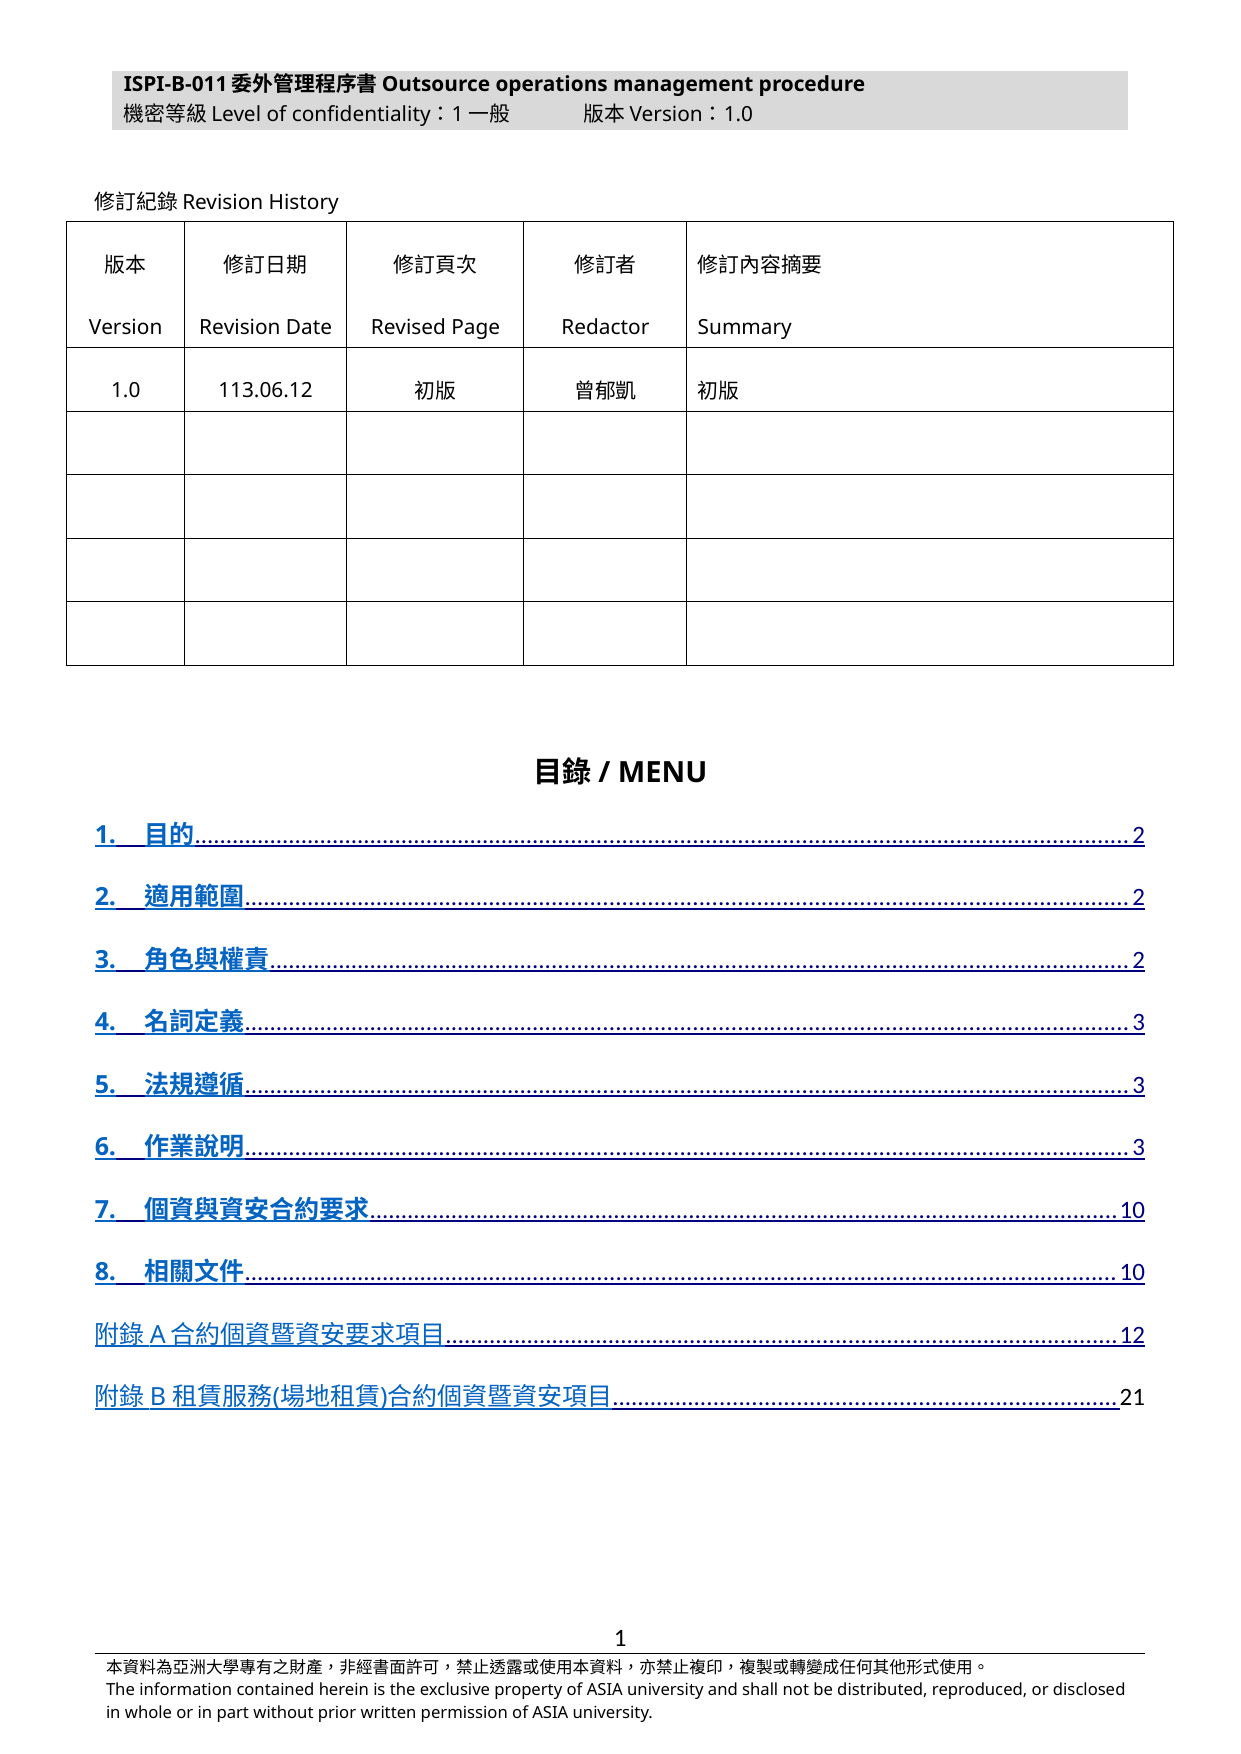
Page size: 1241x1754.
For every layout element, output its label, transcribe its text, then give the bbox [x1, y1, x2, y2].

text 4. 名詞定義 3 [94, 978, 1146, 1041]
table_cell [67, 475, 184, 538]
table_header 修訂日期 Revision Date [185, 222, 346, 347]
table_cell 初版 [687, 348, 1173, 411]
table_cell [185, 539, 346, 601]
table_cell [347, 602, 523, 665]
table_cell [67, 539, 184, 601]
text 1. 目的 2 [94, 791, 1146, 853]
text 附錄A合約個資暨資安要求項目 12 [94, 1291, 1146, 1353]
table_cell [687, 602, 1173, 665]
table_header 修訂者 Redactor [524, 222, 686, 347]
table_cell [347, 412, 523, 474]
table_cell [524, 412, 686, 474]
table_cell [185, 412, 346, 474]
text 6. 作業說明 3 [94, 1103, 1146, 1166]
text 附錄B 租賃服務(場地租賃)合約個資暨資安項目 21 [94, 1353, 1146, 1416]
table_cell [687, 475, 1173, 538]
table_cell [67, 412, 184, 474]
table_cell [524, 539, 686, 601]
table_cell 113.06.12 [185, 348, 346, 411]
table_cell [185, 475, 346, 538]
table_header 版本 Version [67, 222, 184, 347]
table_cell [347, 539, 523, 601]
text 5. 法規遵循 3 [94, 1041, 1146, 1103]
table_header 修訂內容摘要 Summary [687, 222, 1173, 347]
table_cell [347, 475, 523, 538]
table_cell 曾郁凱 [524, 348, 686, 411]
table_cell [687, 412, 1173, 474]
table_cell [67, 602, 184, 665]
table_cell [687, 539, 1173, 601]
text 2. 適用範圍 2 [94, 853, 1146, 916]
table_cell [524, 475, 686, 538]
table_cell [185, 602, 346, 665]
text 修訂紀錄Revision History [94, 158, 1146, 221]
text 3. 角色與權責 2 [94, 916, 1146, 978]
table_cell 初版 [347, 348, 523, 411]
text 目錄 / MENU [94, 728, 1146, 791]
table_cell 1.0 [67, 348, 184, 411]
table_header 修訂頁次 Revised Page [347, 222, 523, 347]
table_cell [524, 602, 686, 665]
text 7. 個資與資安合約要求 10 [94, 1166, 1146, 1228]
text 8. 相關文件 10 [94, 1228, 1146, 1291]
